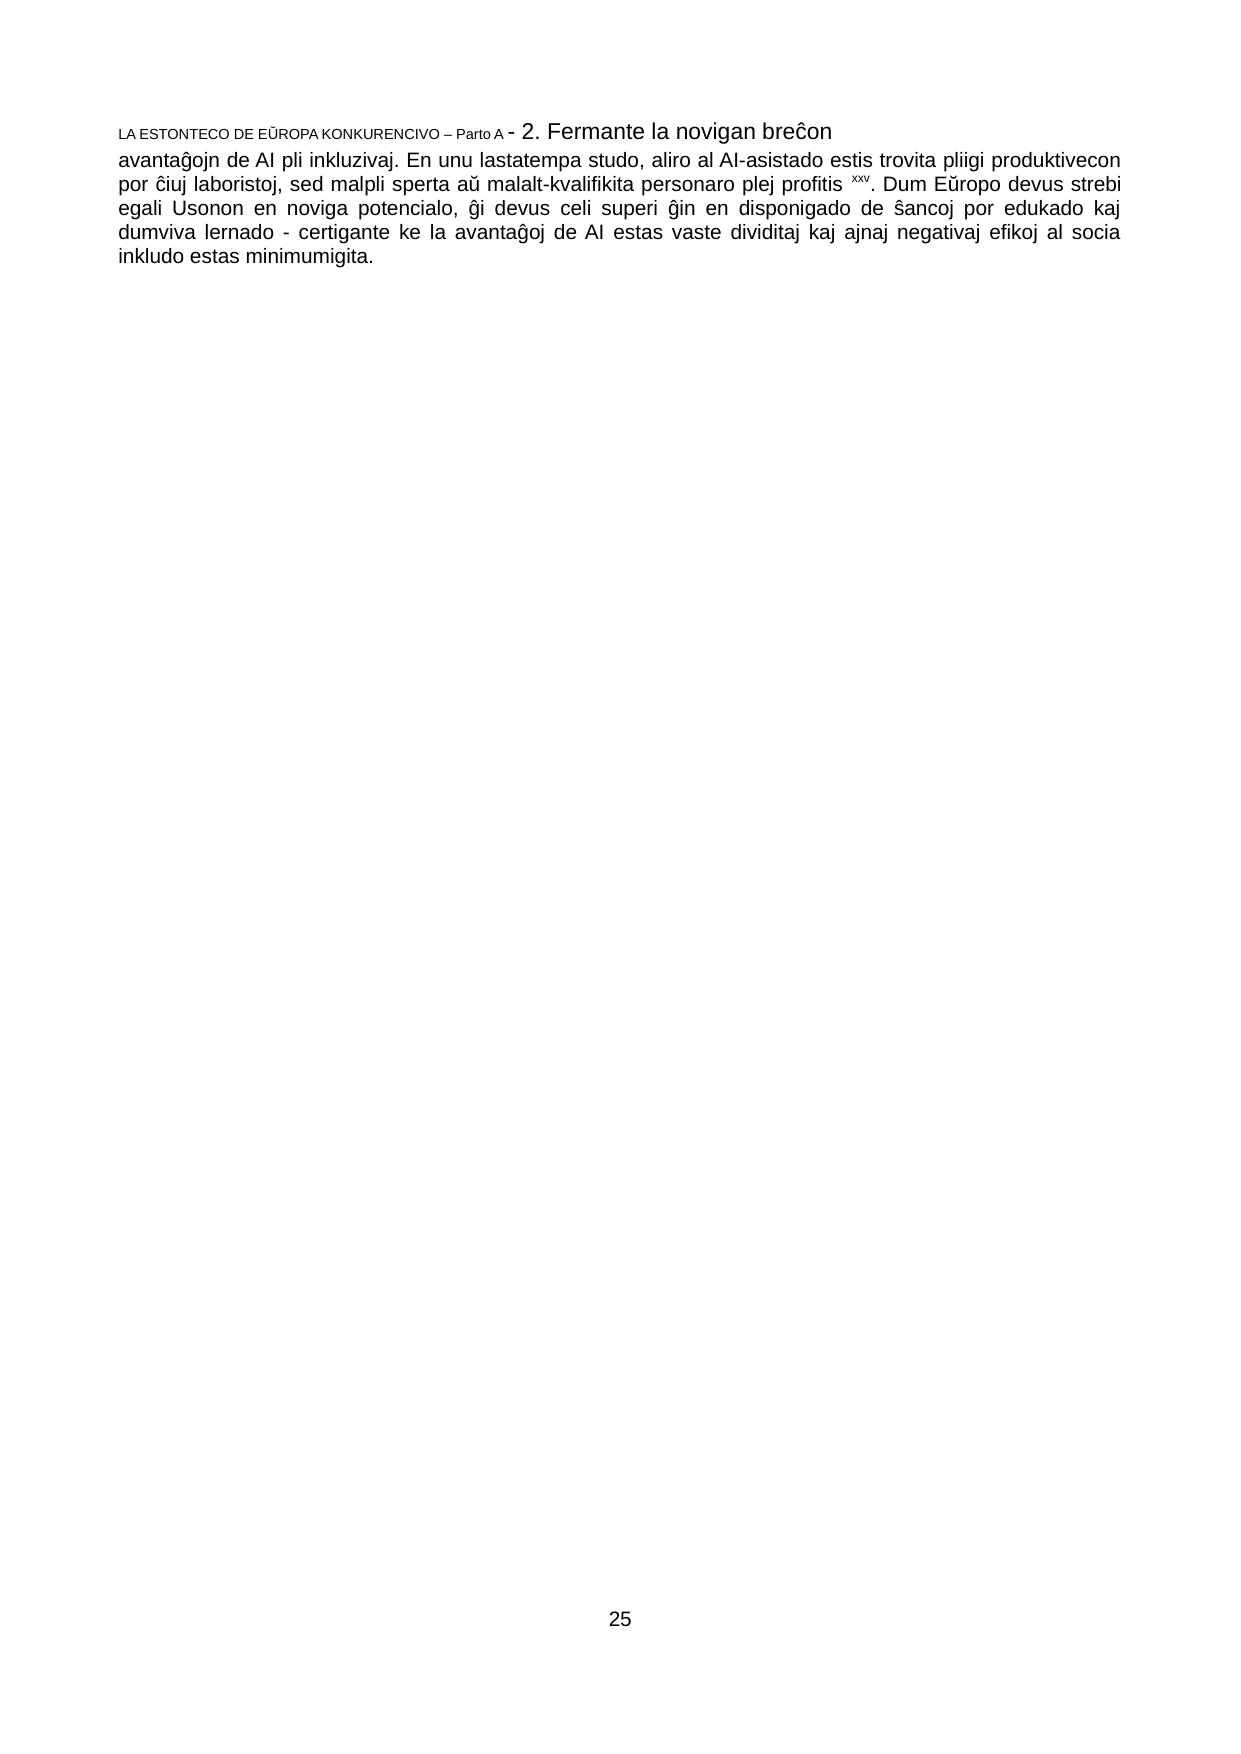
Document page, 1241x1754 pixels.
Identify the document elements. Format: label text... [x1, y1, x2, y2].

text avantaĝojn de AI pli inkluzivaj. En unu lastatempa studo, aliro al AI-asistado estis trovita pliigi produktivecon por ĉiuj laboristoj, sed malpli sperta aŭ malalt-kvalifikita personaro plej profitis . Dum Eŭropo devus strebi egali Usonon en noviga potencialo, ĝi devus celi superi ĝin en disponigado de ŝancoj por edukado kaj dumviva lernado - certigante ke la avantaĝoj de AI estas vaste dividitaj kaj ajnaj negativaj efikoj al socia inkludo estas minimumigita. [118, 148, 1122, 267]
